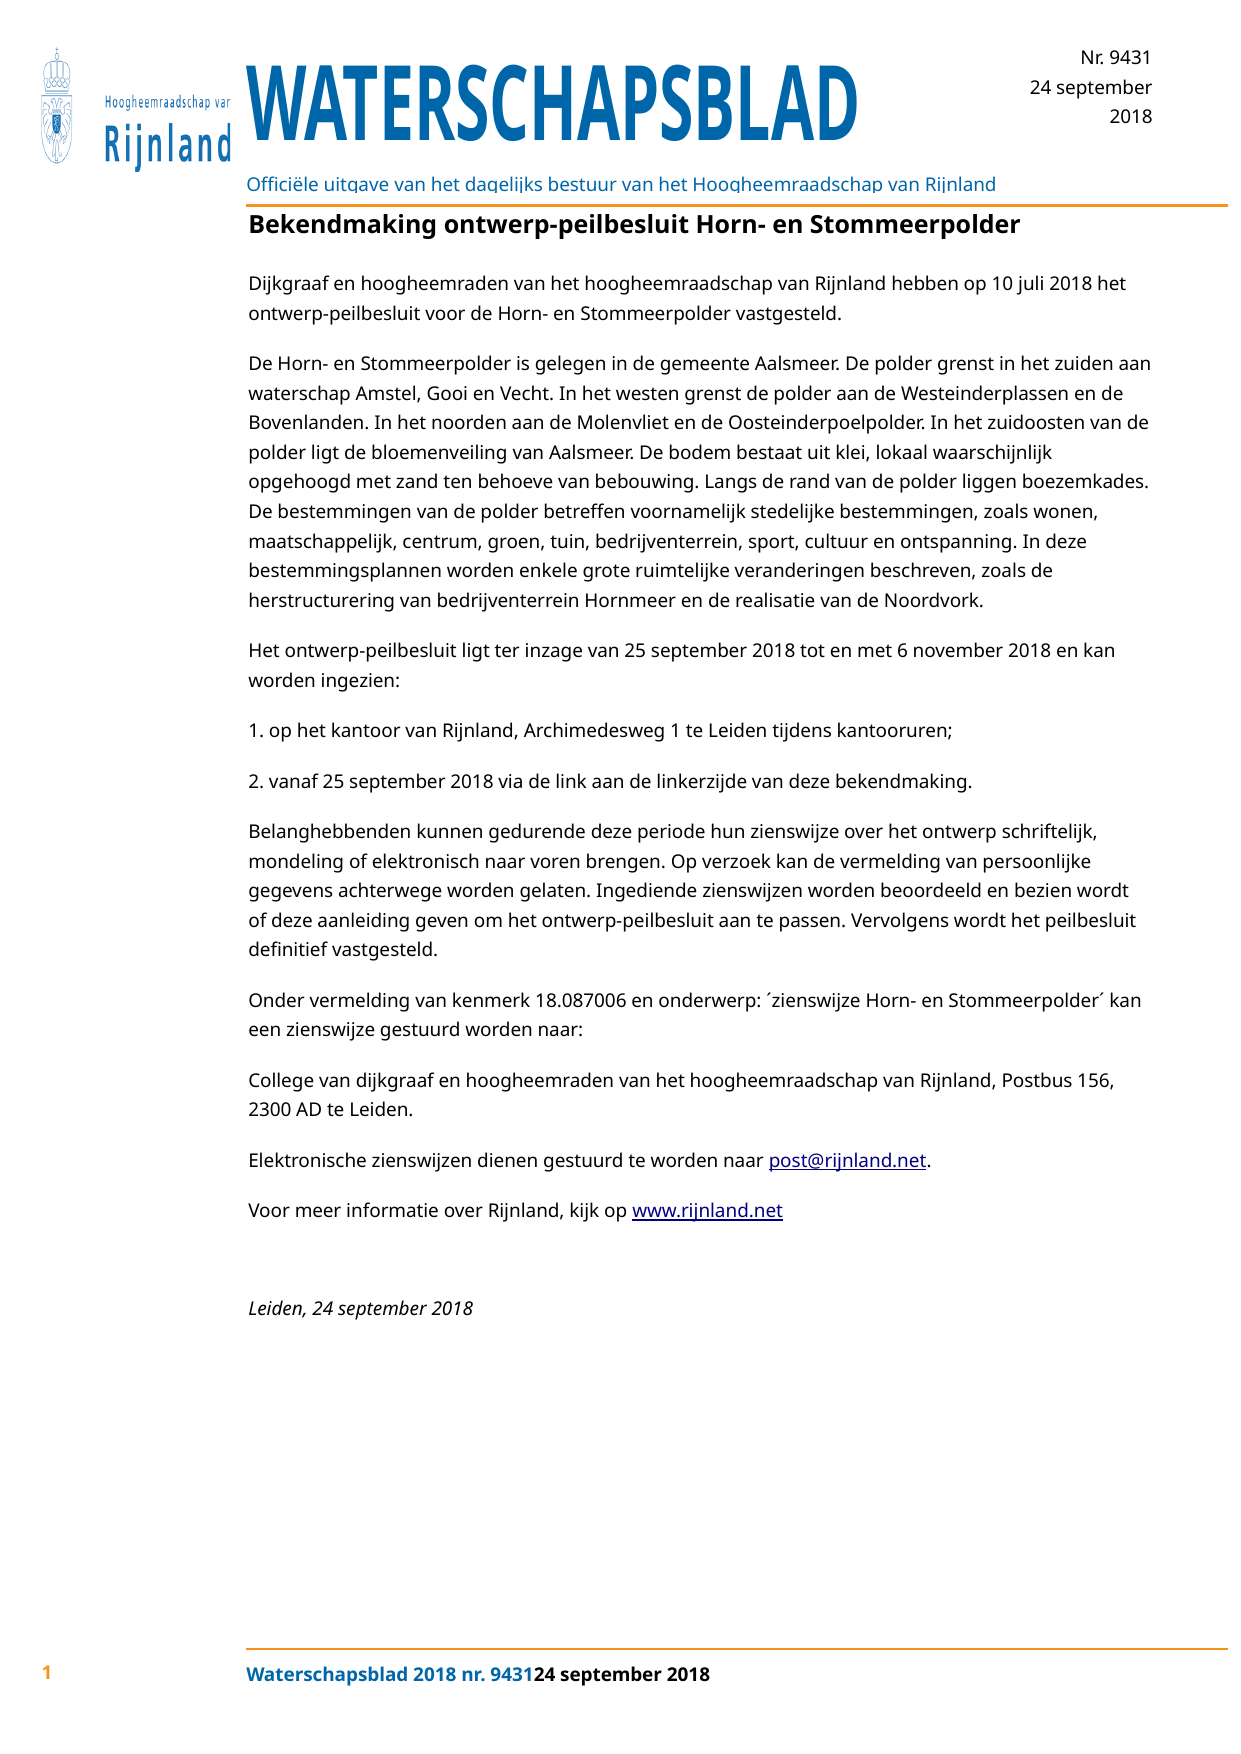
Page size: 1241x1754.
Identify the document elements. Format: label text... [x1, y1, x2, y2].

text Leiden, 24 september 2018 [248, 1296, 1152, 1321]
text Belanghebbenden kunnen gedurende deze periode hun zienswijze over het ontwerp schriftelijk, mondeling of elektronisch naar voren brengen. Op verzoek kan de vermelding van persoonlijke gegevens achterwege worden gelaten. Ingediende zienswijzen worden beoordeeld en bezien wordt of deze aanleiding geven om het ontwerp-peilbesluit aan te passen. Vervolgens wordt het peilbesluit definitief vastgesteld. [248, 818, 1152, 962]
text College van dijkgraaf en hoogheemraden van het hoogheemraadschap van Rijnland, Postbus 156, 2300 AD te Leiden. [248, 1067, 1152, 1122]
text Bekendmaking ontwerp-peilbesluit Horn- en Stommeerpolder [248, 207, 1152, 241]
text De Horn- en Stommeerpolder is gelegen in de gemeente Aalsmeer. De polder grenst in het zuiden aan waterschap Amstel, Gooi en Vecht. In het westen grenst de polder aan de Westeinderplassen en de Bovenlanden. In het noorden aan de Molenvliet en de Oosteinderpoelpolder. In het zuidoosten van de polder ligt de bloemenveiling van Aalsmeer. De bodem bestaat uit klei, lokaal waarschijnlijk opgehoogd met zand ten behoeve van bebouwing. Langs de rand van de polder liggen boezemkades. De bestemmingen van de polder betreffen voornamelijk stedelijke bestemmingen, zoals wonen, maatschappelijk, centrum, groen, tuin, bedrijventerrein, sport, cultuur en ontspanning. In deze bestemmingsplannen worden enkele grote ruimtelijke veranderingen beschreven, zoals de herstructurering van bedrijventerrein Hornmeer en de realisatie van de Noordvork. [248, 350, 1152, 613]
text Dijkgraaf en hoogheemraden van het hoogheemraadschap van Rijnland hebben op 10 juli 2018 het ontwerp-peilbesluit voor de Horn- en Stommeerpolder vastgesteld. [248, 270, 1152, 326]
text Het ontwerp-peilbesluit ligt ter inzage van 25 september 2018 tot en met 6 november 2018 en kan worden ingezien: [248, 637, 1152, 693]
text Onder vermelding van kenmerk 18.087006 en onderwerp: ´zienswijze Horn- en Stommeerpolder´ kan een zienswijze gestuurd worden naar: [248, 987, 1152, 1042]
text Elektronische zienswijzen dienen gestuurd te worden naar post@rijnland.net. [248, 1147, 1152, 1173]
text 1. op het kantoor van Rijnland, Archimedesweg 1 te Leiden tijdens kantooruren; [248, 717, 1152, 743]
text 2. vanaf 25 september 2018 via de link aan de linkerzijde van deze bekendmaking. [248, 768, 1152, 793]
picture [41, 47, 231, 172]
text Voor meer informatie over Rijnland, kijk op www.rijnland.net [248, 1197, 1152, 1223]
